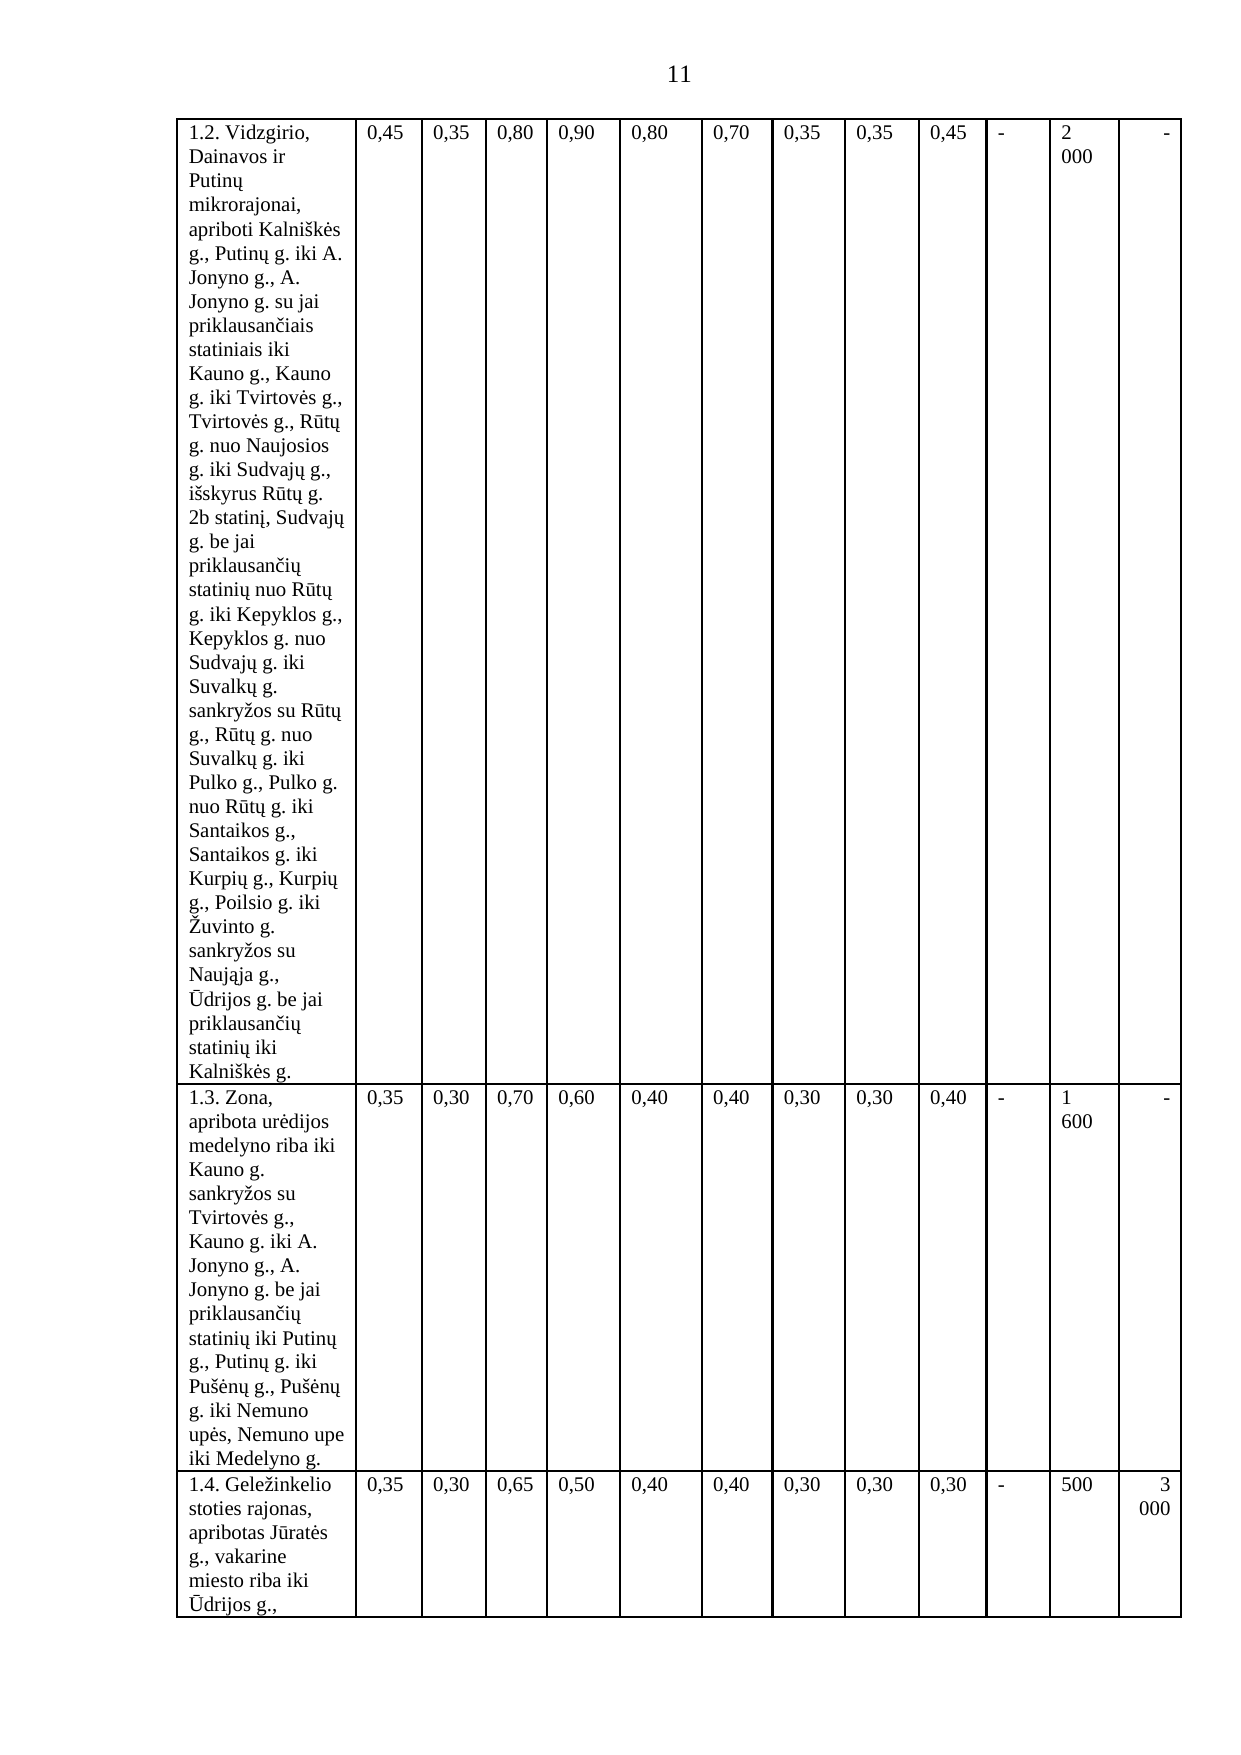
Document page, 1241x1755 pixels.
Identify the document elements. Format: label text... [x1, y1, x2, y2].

table_cell 0,80 [487, 120, 546, 1083]
table_cell 0,35 [846, 120, 918, 1083]
table_cell 500 [1051, 1472, 1118, 1616]
table_cell 0,65 [487, 1472, 546, 1616]
table_cell 0,40 [621, 1472, 701, 1616]
table_cell 0,50 [548, 1472, 619, 1616]
table_cell 0,30 [774, 1472, 844, 1616]
table_cell 0,40 [621, 1085, 701, 1470]
table_cell 1.2. Vidzgirio, Dainavos ir Putinų mikrorajonai, apriboti Kalniškės g., Putinų g. iki A. Jonyno g., A. Jonyno g. su jai priklausančiais statiniais iki Kauno g., Kauno g. iki Tvirtovės g., Tvirtovės g., Rūtų g. nuo Naujosios g. iki Sudvajų g., išskyrus Rūtų g. 2b statinį, Sudvajų g. be jai priklausančių statinių nuo Rūtų g. iki Kepyklos g., Kepyklos g. nuo Sudvajų g. iki Suvalkų g. sankryžos su Rūtų g., Rūtų g. nuo Suvalkų g. iki Pulko g., Pulko g. nuo Rūtų g. iki Santaikos g., Santaikos g. iki Kurpių g., Kurpių g., Poilsio g. iki Žuvinto g. sankryžos su Naująja g., Ūdrijos g. be jai priklausančių statinių iki Kalniškės g. [178, 120, 355, 1083]
table_cell 3 000 [1120, 1472, 1180, 1616]
table_cell - [1120, 120, 1180, 1083]
table_cell 0,80 [621, 120, 701, 1083]
table_cell 1 600 [1051, 1085, 1118, 1470]
table_cell 0,60 [548, 1085, 619, 1470]
table_cell 0,40 [703, 1085, 771, 1470]
table_cell 0,35 [357, 1472, 421, 1616]
table_cell 0,70 [487, 1085, 546, 1470]
table_cell 0,35 [774, 120, 844, 1083]
table_cell 0,40 [703, 1472, 771, 1616]
table_cell 0,35 [357, 1085, 421, 1470]
table_cell 0,35 [423, 120, 485, 1083]
table_cell 0,30 [846, 1472, 918, 1616]
table_cell 0,30 [774, 1085, 844, 1470]
table_cell - [988, 120, 1049, 1083]
table_cell - [988, 1472, 1049, 1616]
table_cell 0,45 [357, 120, 421, 1083]
table_cell - [988, 1085, 1049, 1470]
table_cell 1.3. Zona, apribota urėdijos medelyno riba iki Kauno g. sankryžos su Tvirtovės g., Kauno g. iki A. Jonyno g., A. Jonyno g. be jai priklausančių statinių iki Putinų g., Putinų g. iki Pušėnų g., Pušėnų g. iki Nemuno upės, Nemuno upe iki Medelyno g. [178, 1085, 355, 1470]
table_cell - [1120, 1085, 1180, 1470]
table_cell 0,30 [423, 1472, 485, 1616]
table_cell 2 000 [1051, 120, 1118, 1083]
table_cell 0,90 [548, 120, 619, 1083]
table_cell 0,30 [423, 1085, 485, 1470]
table_cell 0,45 [920, 120, 985, 1083]
table_cell 0,40 [920, 1085, 985, 1470]
table_cell 1.4. Geležinkelio stoties rajonas, apribotas Jūratės g., vakarine miesto riba iki Ūdrijos g., [178, 1472, 355, 1616]
table_cell 0,70 [703, 120, 771, 1083]
table_cell 0,30 [846, 1085, 918, 1470]
table_cell 0,30 [920, 1472, 985, 1616]
